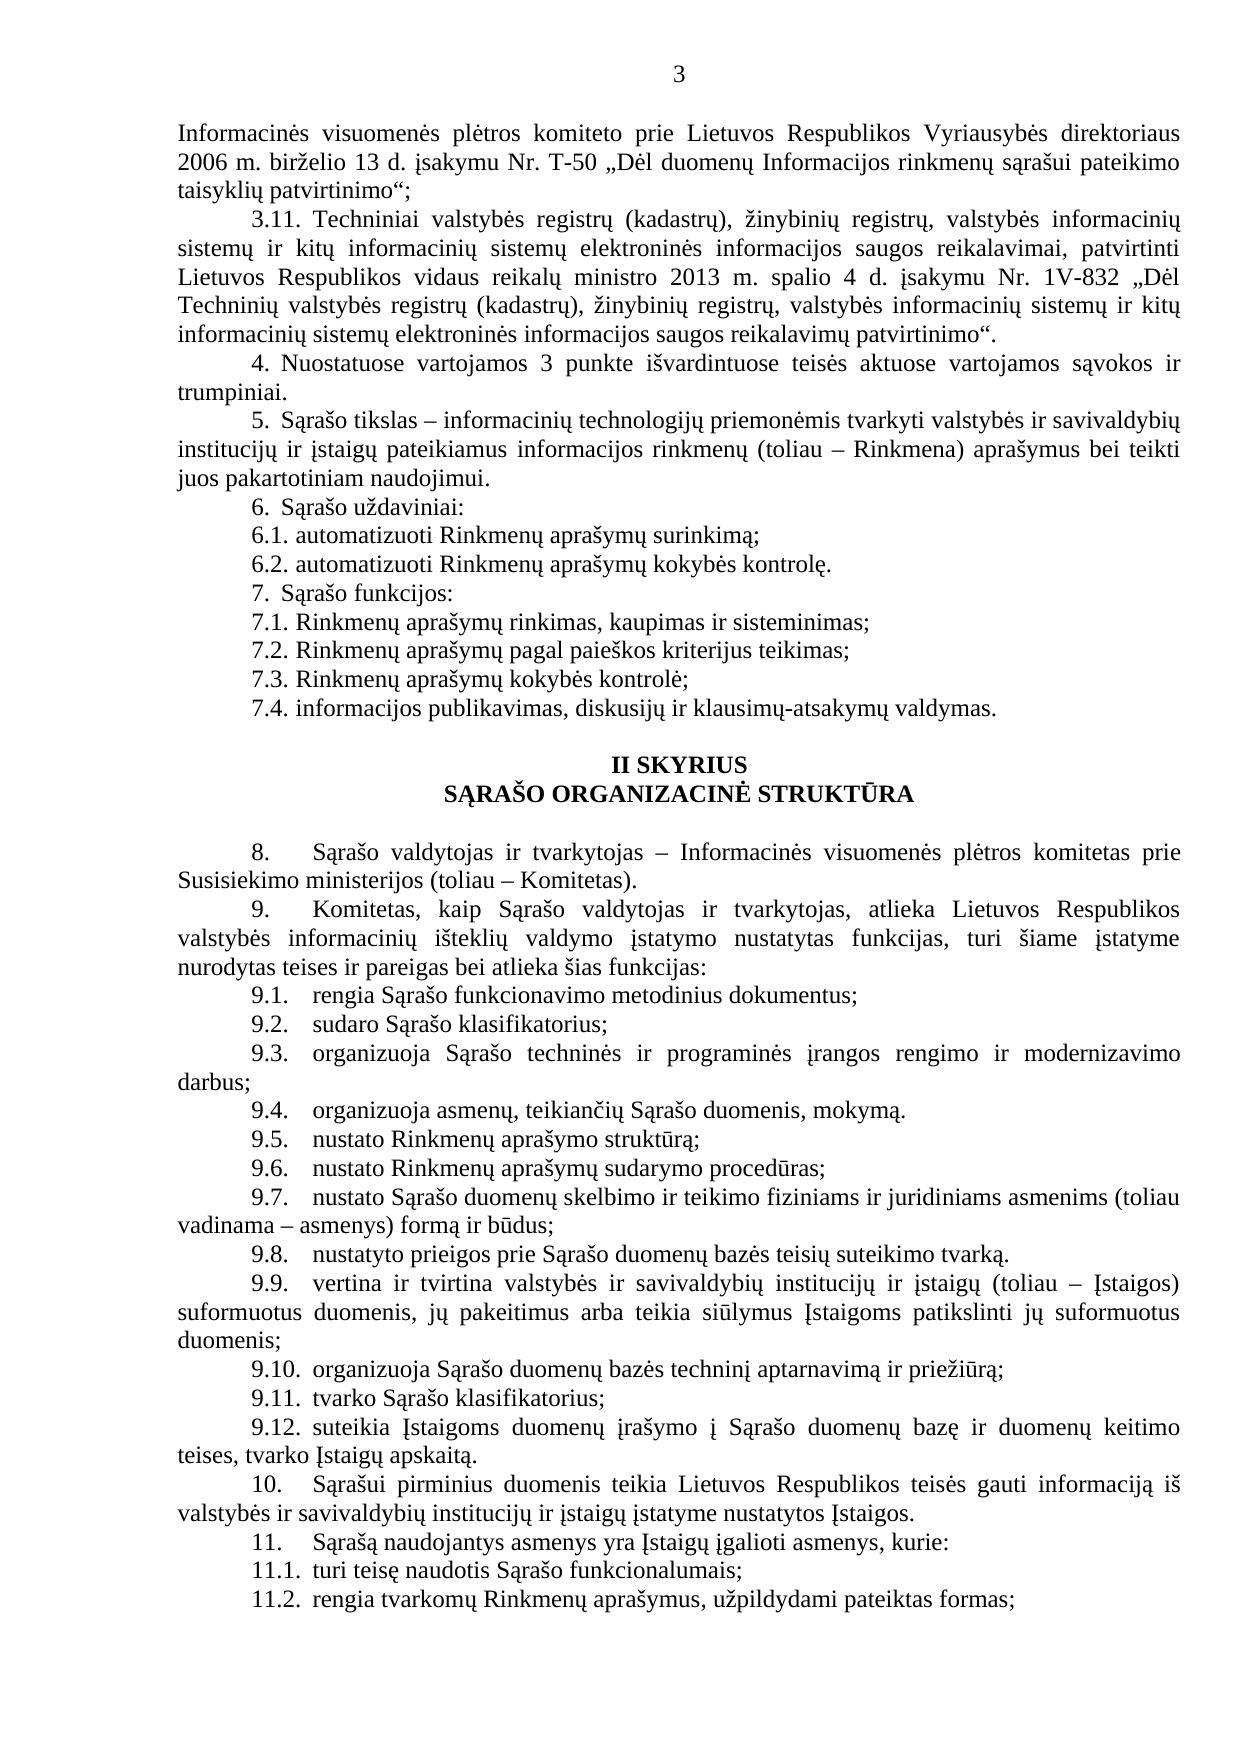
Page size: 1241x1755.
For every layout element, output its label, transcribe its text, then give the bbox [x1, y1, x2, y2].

text 11.2. rengia tvarkomų Rinkmenų aprašymus, užpildydami pateiktas formas; [177, 1584, 1181, 1613]
text 9.11. tvarko Sąrašo klasifikatorius; [177, 1383, 1181, 1412]
text 6.2. automatizuoti Rinkmenų aprašymų kokybės kontrolę. [177, 549, 1181, 578]
text 7.3. Rinkmenų aprašymų kokybės kontrolė; [177, 664, 1181, 693]
text 6. Sąrašo uždaviniai: [177, 492, 1181, 521]
text 9.5. nustato Rinkmenų aprašymo struktūrą; [177, 1124, 1181, 1153]
text 5. Sąrašo tikslas – informacinių technologijų priemonėmis tvarkyti valstybės ir savivaldybių institucijų ir įstaigų pateikiamus informacijos rinkmenų (toliau – Rinkmena) aprašymus bei teikti juos pakartotiniam naudojimui. [177, 406, 1181, 492]
text 9.3. organizuoja Sąrašo techninės ir programinės įrangos rengimo ir modernizavimo darbus; [177, 1038, 1181, 1096]
text 9.9. vertina ir tvirtina valstybės ir savivaldybių institucijų ir įstaigų (toliau – Įstaigos) suformuotus duomenis, jų pakeitimus arba teikia siūlymus Įstaigoms patikslinti jų suformuotus duomenis; [177, 1268, 1181, 1354]
text 9.8. nustatyto prieigos prie Sąrašo duomenų bazės teisių suteikimo tvarką. [177, 1239, 1181, 1268]
text 3.11. Techniniai valstybės registrų (kadastrų), žinybinių registrų, valstybės informacinių sistemų ir kitų informacinių sistemų elektroninės informacijos saugos reikalavimai, patvirtinti Lietuvos Respublikos vidaus reikalų ministro 2013 m. spalio 4 d. įsakymu Nr. 1V-832 „Dėl Techninių valstybės registrų (kadastrų), žinybinių registrų, valstybės informacinių sistemų ir kitų informacinių sistemų elektroninės informacijos saugos reikalavimų patvirtinimo“. [177, 204, 1181, 348]
text 9.12. suteikia Įstaigoms duomenų įrašymo į Sąrašo duomenų bazę ir duomenų keitimo teises, tvarko Įstaigų apskaitą. [177, 1412, 1181, 1469]
text Informacinės visuomenės plėtros komiteto prie Lietuvos Respublikos Vyriausybės direktoriaus 2006 m. birželio 13 d. įsakymu Nr. T-50 „Dėl duomenų Informacijos rinkmenų sąrašui pateikimo taisyklių patvirtinimo“; [177, 118, 1181, 204]
text 9. Komitetas, kaip Sąrašo valdytojas ir tvarkytojas, atlieka Lietuvos Respublikos valstybės informacinių išteklių valdymo įstatymo nustatytas funkcijas, turi šiame įstatyme nurodytas teises ir pareigas bei atlieka šias funkcijas: [177, 894, 1181, 981]
text 9.10. organizuoja Sąrašo duomenų bazės techninį aptarnavimą ir priežiūrą; [177, 1354, 1181, 1383]
text 7. Sąrašo funkcijos: [177, 578, 1181, 607]
text 4. Nuostatuose vartojamos 3 punkte išvardintuose teisės aktuose vartojamos sąvokos ir trumpiniai. [177, 348, 1181, 406]
text 7.1. Rinkmenų aprašymų rinkimas, kaupimas ir sisteminimas; [177, 607, 1181, 636]
text 9.4. organizuoja asmenų, teikiančių Sąrašo duomenis, mokymą. [177, 1096, 1181, 1124]
text 11. Sąrašą naudojantys asmenys yra Įstaigų įgalioti asmenys, kurie: [177, 1527, 1181, 1556]
text 9.1. rengia Sąrašo funkcionavimo metodinius dokumentus; [177, 981, 1181, 1009]
text 9.6. nustato Rinkmenų aprašymų sudarymo procedūras; [177, 1153, 1181, 1182]
text 10. Sąrašui pirminius duomenis teikia Lietuvos Respublikos teisės gauti informaciją iš valstybės ir savivaldybių institucijų ir įstaigų įstatyme nustatytos Įstaigos. [177, 1469, 1181, 1527]
text 11.1. turi teisę naudotis Sąrašo funkcionalumais; [177, 1556, 1181, 1584]
text 9.7. nustato Sąrašo duomenų skelbimo ir teikimo fiziniams ir juridiniams asmenims (toliau vadinama – asmenys) formą ir būdus; [177, 1182, 1181, 1239]
text SĄRAŠO ORGANIZACINĖ STRUKTŪRA [177, 779, 1181, 808]
text 8. Sąrašo valdytojas ir tvarkytojas – Informacinės visuomenės plėtros komitetas prie Susisiekimo ministerijos (toliau – Komitetas). [177, 837, 1181, 894]
text 9.2. sudaro Sąrašo klasifikatorius; [177, 1009, 1181, 1038]
text 7.4. informacijos publikavimas, diskusijų ir klausimų-atsakymų valdymas. [177, 693, 1181, 722]
text II SKYRIUS [177, 751, 1181, 779]
text 7.2. Rinkmenų aprašymų pagal paieškos kriterijus teikimas; [177, 636, 1181, 664]
text 6.1. automatizuoti Rinkmenų aprašymų surinkimą; [177, 521, 1181, 549]
